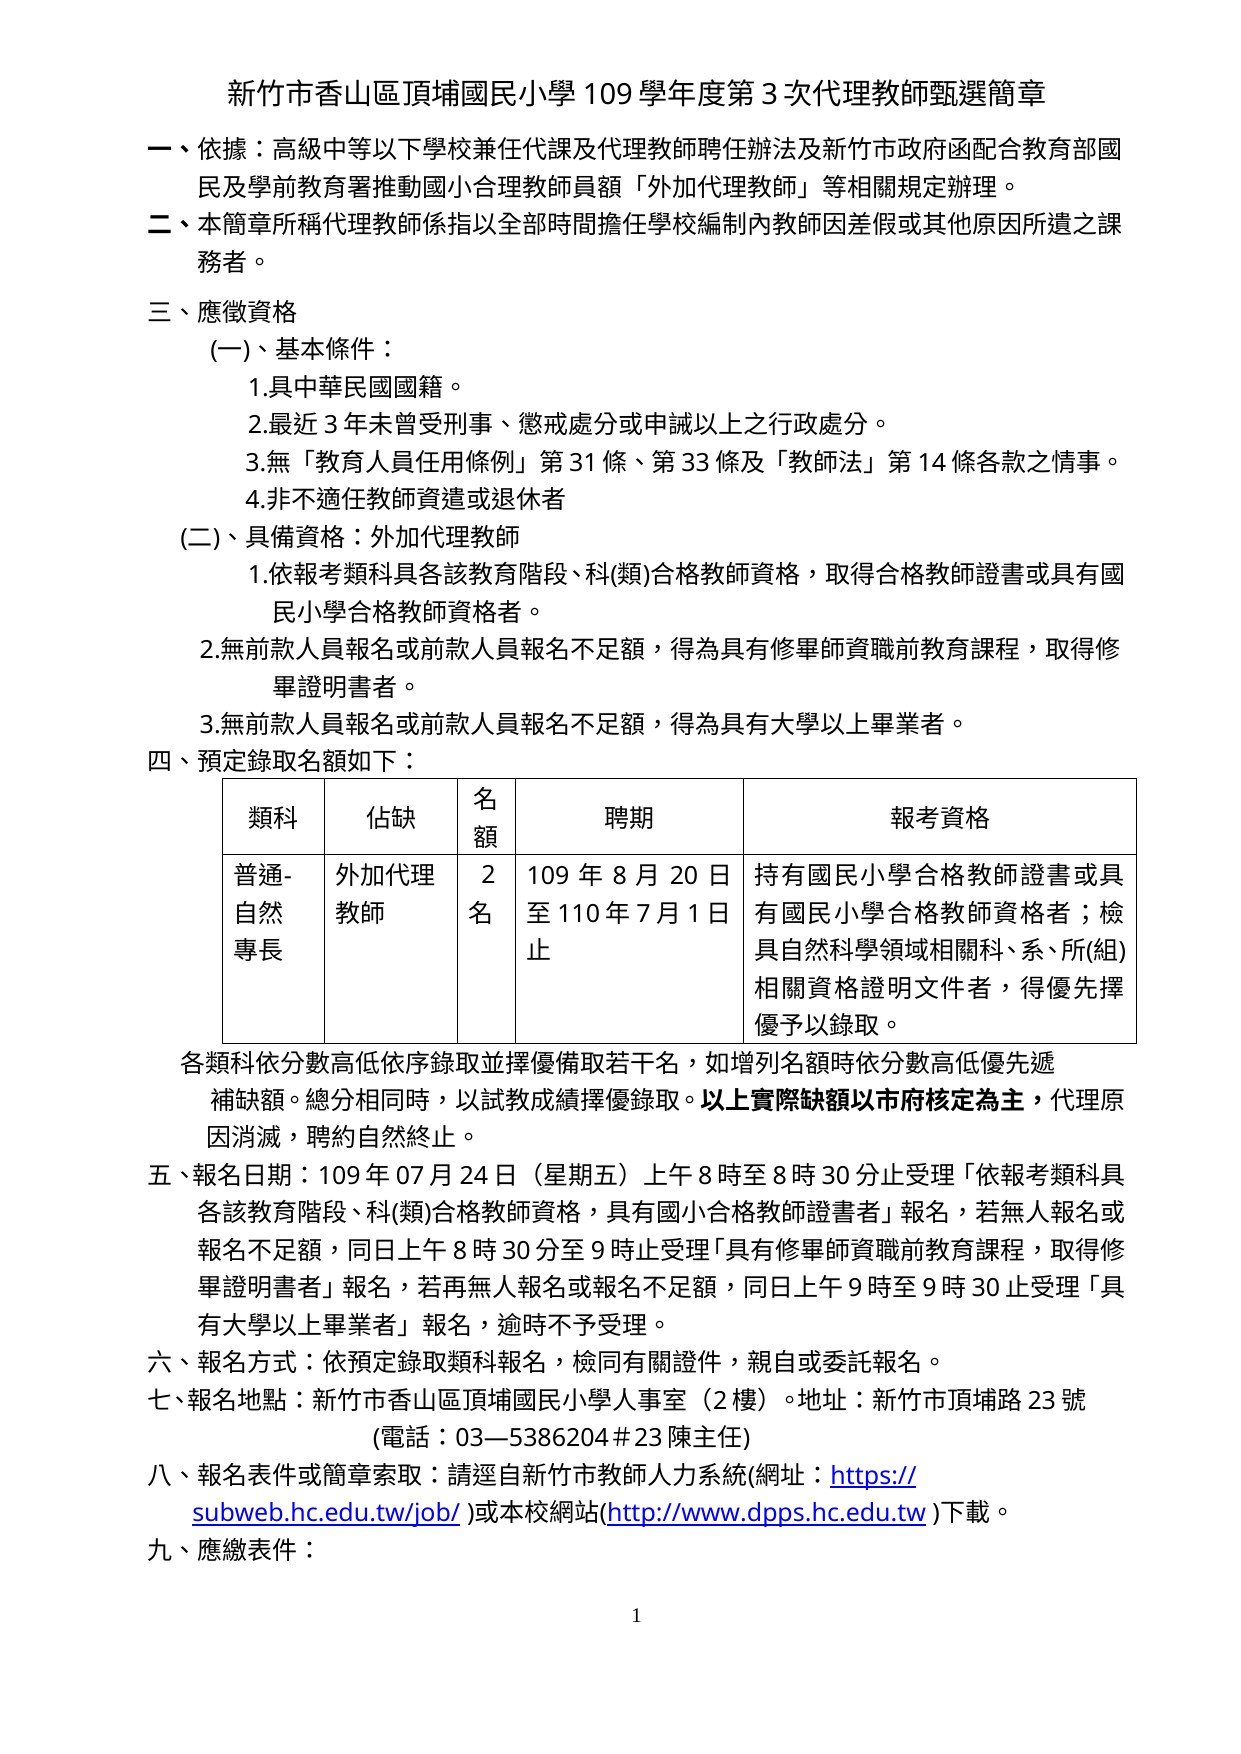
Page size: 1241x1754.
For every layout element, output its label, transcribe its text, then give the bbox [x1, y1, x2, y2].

text 1.依報考類科具各該教育階段、科(類)合格教師資格，取得合格教師證書或具有國民小學合格教師資格者。 [248, 554, 1125, 629]
text (二)、具備資格：外加代理教師 [148, 517, 1125, 554]
text 一、依據：高級中等以下學校兼任代課及代理教師聘任辦法及新竹市政府函配合教育部國民及學前教育署推動國小合理教師員額「外加代理教師」等相關規定辦理。 [148, 129, 1125, 204]
text 七、報名地點：新竹市香山區頂埔國民小學人事室（2樓）。地址：新竹市頂埔路23號 (電話：03—5386204＃23陳主任) [148, 1380, 1125, 1455]
text 五、報名日期：109年07月24日（星期五）上午8時至8時30分止受理「依報考類科具各該教育階段、科(類)合格教師資格，具有國小合格教師證書者」報名，若無人報名或報名不足額，同日上午8時30分至9時止受理「具有修畢師資職前教育課程，取得修畢證明書者」報名，若再無人報名或報名不足額，同日上午9時至9時30止受理「具有大學以上畢業者」報名，逾時不予受理。 [148, 1155, 1125, 1342]
text 新竹市香山區頂埔國民小學109學年度第3次代理教師甄選簡章 [148, 54, 1125, 129]
table_header 名額 [458, 779, 515, 854]
text 二、本簡章所稱代理教師係指以全部時間擔任學校編制內教師因差假或其他原因所遺之課務者。 [148, 204, 1125, 279]
table_cell 2名 [458, 855, 515, 1042]
text 2.無前款人員報名或前款人員報名不足額，得為具有修畢師資職前教育課程，取得修畢證明書者。 [148, 629, 1125, 704]
text 3.無前款人員報名或前款人員報名不足額，得為具有大學以上畢業者。 [148, 704, 1125, 742]
text 六、報名方式：依預定錄取類科報名，檢同有關證件，親自或委託報名。 [148, 1342, 1125, 1380]
text 補缺額。總分相同時，以試教成績擇優錄取。以上實際缺額以市府核定為主，代理原因消滅，聘約自然終止。 [207, 1080, 1125, 1155]
table_cell 普通- 自然 專長 [223, 855, 324, 1042]
table_cell 109年8月20日至110年7月1日止 [516, 855, 743, 1042]
table_header 佔缺 [325, 779, 457, 854]
text 1.具中華民國國籍。 [148, 367, 1125, 404]
table_header 類科 [223, 779, 324, 854]
table_cell 外加代理教師 [325, 855, 457, 1042]
text 八、報名表件或簡章索取：請逕自新竹市教師人力系統(網址：https://subweb.hc.edu.tw/job/ )或本校網站(http://www.dpps.hc.edu.tw )下載。 [148, 1455, 1125, 1530]
table_header 報考資格 [744, 779, 1136, 854]
title 三、應徵資格 [148, 292, 1125, 329]
text 各類科依分數高低依序錄取並擇優備取若干名，如增列名額時依分數高低優先遞 [148, 1043, 1125, 1080]
text (一)、基本條件： [210, 329, 1125, 367]
table_header 聘期 [516, 779, 743, 854]
text 2.最近3年未曾受刑事、懲戒處分或申誡以上之行政處分。 [148, 404, 1125, 442]
table_cell 持有國民小學合格教師證書或具有國民小學合格教師資格者；檢具自然科學領域相關科、系、所(組)相關資格證明文件者，得優先擇優予以錄取。 [744, 855, 1136, 1042]
text 3.無「教育人員任用條例」第31條、第33條及「教師法」第14條各款之情事。 [245, 442, 1125, 479]
text 九、應繳表件： [148, 1530, 1125, 1567]
text 4.非不適任教師資遣或退休者 [245, 479, 1125, 517]
text 四、預定錄取名額如下： [148, 742, 1125, 778]
